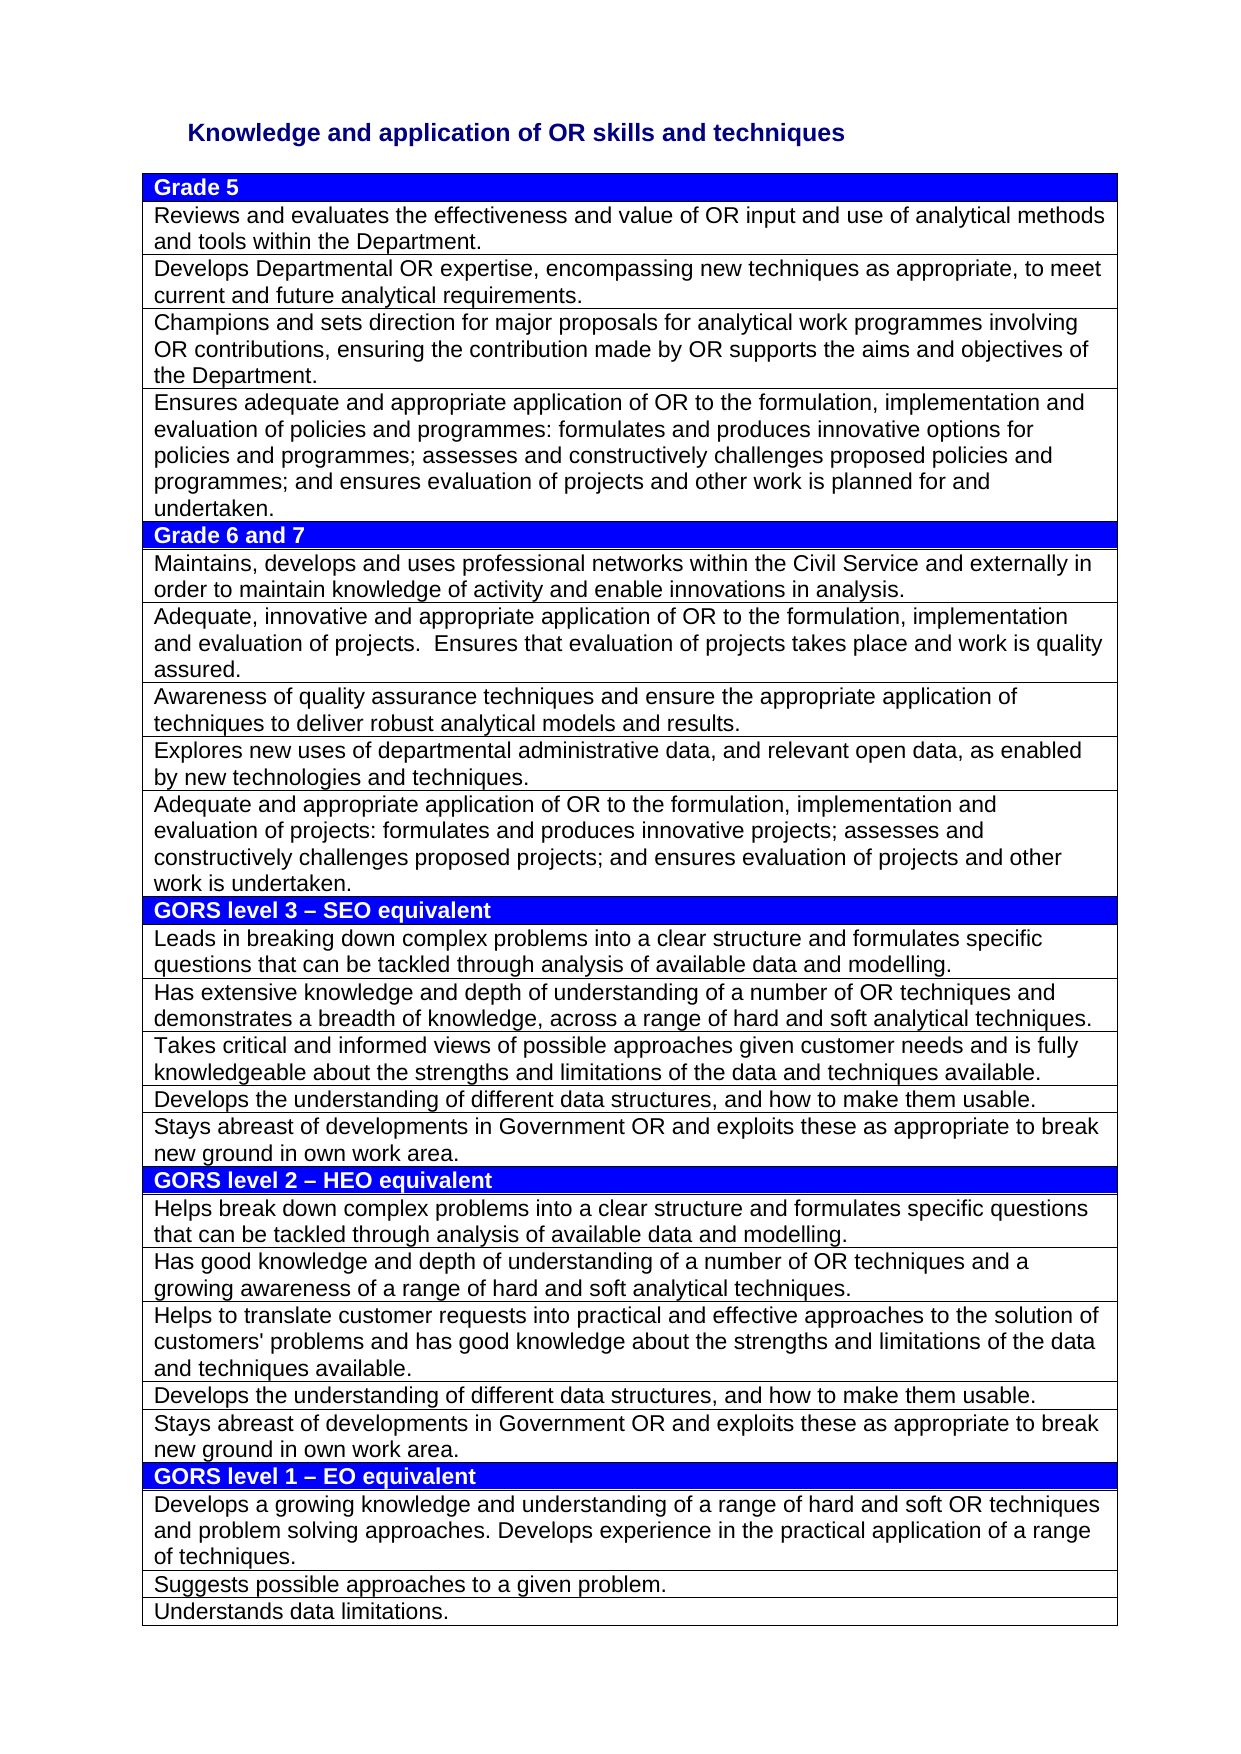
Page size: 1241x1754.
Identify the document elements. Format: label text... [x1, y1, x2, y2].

table_cell Has good knowledge and depth of understanding of a number of OR techniques and a growing awareness of a range of hard and soft analytical techniques. [143, 1248, 1117, 1301]
table_cell Has extensive knowledge and depth of understanding of a number of OR techniques and demonstrates a breadth of knowledge, across a range of hard and soft analytical techniques. [143, 979, 1117, 1031]
table_cell GORS level 1 – EO equivalent [143, 1463, 1117, 1489]
table_cell Ensures adequate and appropriate application of OR to the formulation, implementation and evaluation of policies and programmes: formulates and produces innovative options for policies and programmes; assesses and constructively challenges proposed policies and programmes; and ensures evaluation of projects and other work is planned for and undertaken. [143, 389, 1117, 521]
text Knowledge and application of OR skills and techniques [187, 118, 1053, 147]
table_cell Stays abreast of developments in Government OR and exploits these as appropriate to break new ground in own work area. [143, 1113, 1117, 1166]
table_cell Suggests possible approaches to a given problem. [143, 1571, 1117, 1597]
table_cell Helps to translate customer requests into practical and effective approaches to the solution of customers' problems and has good knowledge about the strengths and limitations of the data and techniques available. [143, 1302, 1117, 1381]
table_cell Stays abreast of developments in Government OR and exploits these as appropriate to break new ground in own work area. [143, 1410, 1117, 1462]
table_cell Understands data limitations. [143, 1598, 1117, 1624]
table_cell Awareness of quality assurance techniques and ensure the appropriate application of techniques to deliver robust analytical models and results. [143, 683, 1117, 736]
table_cell Grade 6 and 7 [143, 522, 1117, 548]
table_cell GORS level 2 – HEO equivalent [143, 1167, 1117, 1193]
table_cell Develops a growing knowledge and understanding of a range of hard and soft OR techniques and problem solving approaches. Develops experience in the practical application of a range of techniques. [143, 1491, 1117, 1570]
table_cell Reviews and evaluates the effectiveness and value of OR input and use of analytical methods and tools within the Department. [143, 202, 1117, 254]
table_cell Adequate, innovative and appropriate application of OR to the formulation, implementation and evaluation of projects. Ensures that evaluation of projects takes place and work is quality assured. [143, 603, 1117, 682]
table_cell Develops the understanding of different data structures, and how to make them usable. [143, 1086, 1117, 1112]
table_header Grade 5 [143, 174, 1117, 201]
table_cell GORS level 3 – SEO equivalent [143, 897, 1117, 924]
table_cell Helps break down complex problems into a clear structure and formulates specific questions that can be tackled through analysis of available data and modelling. [143, 1195, 1117, 1247]
table_cell Maintains, develops and uses professional networks within the Civil Service and externally in order to maintain knowledge of activity and enable innovations in analysis. [143, 550, 1117, 602]
table_cell Develops the understanding of different data structures, and how to make them usable. [143, 1382, 1117, 1408]
table_cell Explores new uses of departmental administrative data, and relevant open data, as enabled by new technologies and techniques. [143, 737, 1117, 790]
table_cell Develops Departmental OR expertise, encompassing new techniques as appropriate, to meet current and future analytical requirements. [143, 255, 1117, 308]
table_cell Leads in breaking down complex problems into a clear structure and formulates specific questions that can be tackled through analysis of available data and modelling. [143, 925, 1117, 977]
table_cell Takes critical and informed views of possible approaches given customer needs and is fully knowledgeable about the strengths and limitations of the data and techniques available. [143, 1032, 1117, 1085]
table_cell Adequate and appropriate application of OR to the formulation, implementation and evaluation of projects: formulates and produces innovative projects; assesses and constructively challenges proposed projects; and ensures evaluation of projects and other work is undertaken. [143, 791, 1117, 896]
table_cell Champions and sets direction for major proposals for analytical work programmes involving OR contributions, ensuring the contribution made by OR supports the aims and objectives of the Department. [143, 309, 1117, 388]
